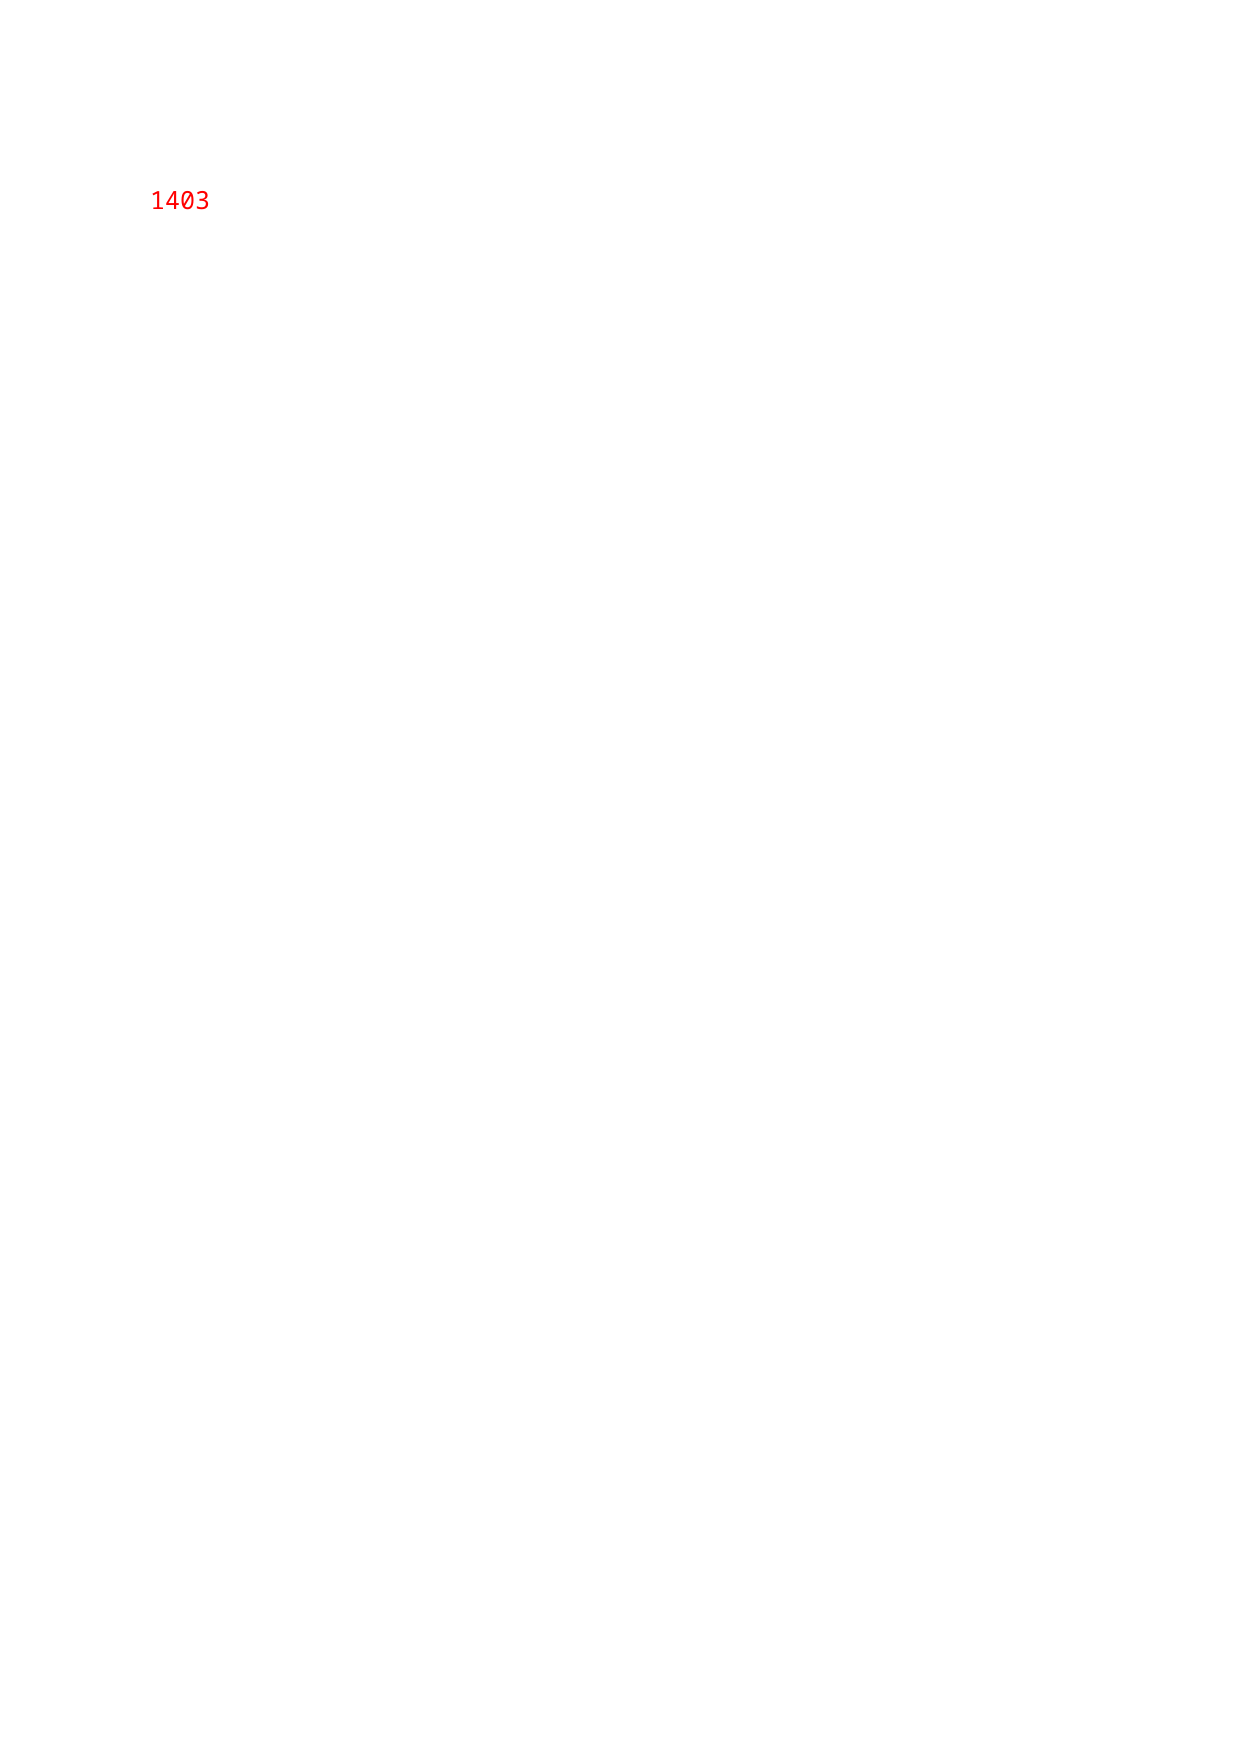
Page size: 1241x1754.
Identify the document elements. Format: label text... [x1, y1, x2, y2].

text 1403 [150, 158, 1090, 221]
